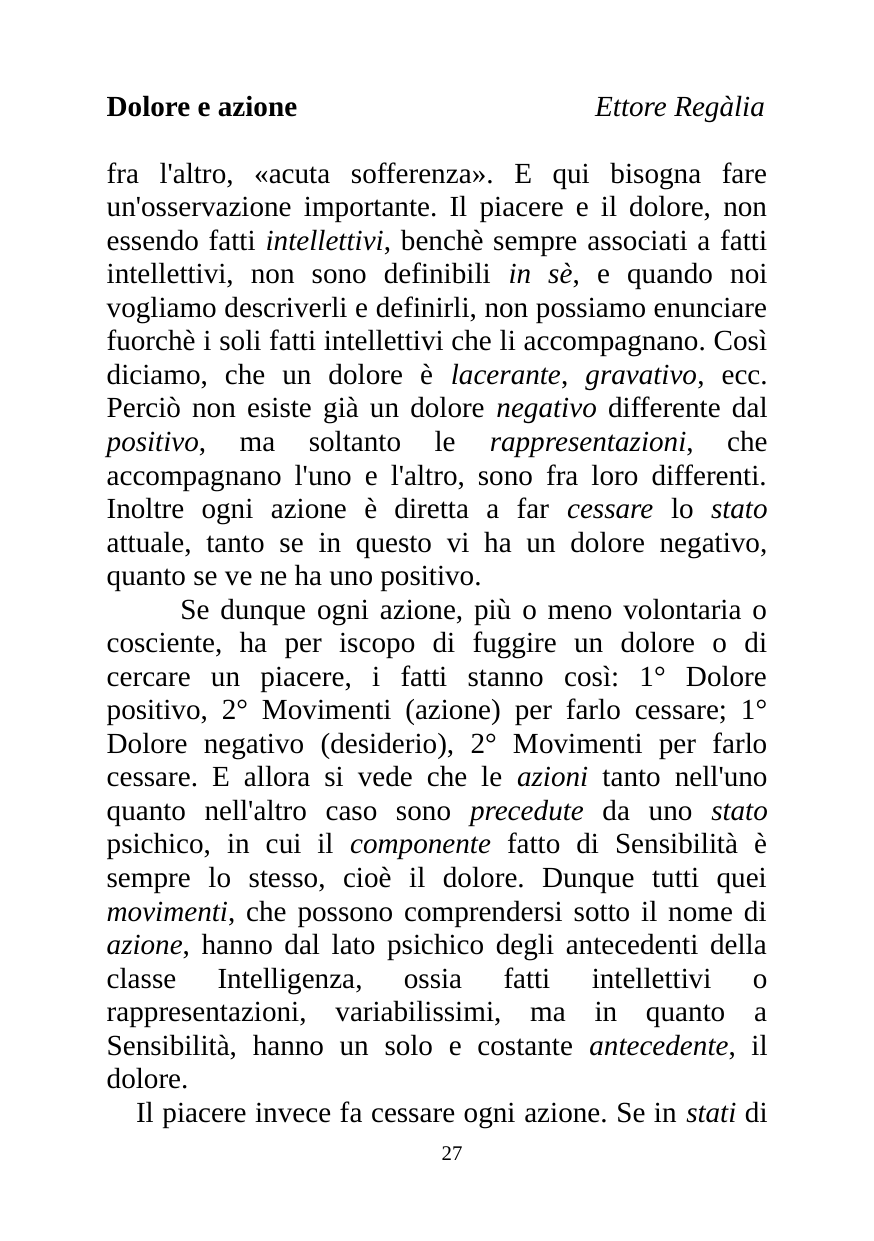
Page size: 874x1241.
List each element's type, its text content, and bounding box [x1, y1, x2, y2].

text Se dunque ogni azione, più o meno volontaria o cosciente, ha per iscopo di fuggire un dolore o di cercare un piacere, i fatti stanno così: 1° Dolore positivo, 2° Movimenti (azione) per farlo cessare; 1° Dolore negativo (desiderio), 2° Movimenti per farlo cessare. E allora si vede che le azioni tanto nell'uno quanto nell'altro caso sono precedute da uno stato psichico, in cui il componente fatto di Sensibilità è sempre lo stesso, cioè il dolore. Dunque tutti quei movimenti, che possono comprendersi sotto il nome di azione, hanno dal lato psichico degli antecedenti della classe Intelligenza, ossia fatti intellettivi o rappresentazioni, variabilissimi, ma in quanto a Sensibilità, hanno un solo e costante antecedente, il dolore. [106, 592, 768, 1095]
text fra l'altro, «acuta sofferenza». E qui bisogna fare un'osservazione importante. Il piacere e il dolore, non essendo fatti intellettivi, benchè sempre associati a fatti intellettivi, non sono definibili in sè, e quando noi vogliamo descriverli e definirli, non possiamo enunciare fuorchè i soli fatti intellettivi che li accompagnano. Così diciamo, che un dolore è lacerante, gravativo, ecc. Perciò non esiste già un dolore negativo differente dal positivo, ma soltanto le rappresentazioni, che accompagnano l'uno e l'altro, sono fra loro differenti. Inoltre ogni azione è diretta a far cessare lo stato attuale, tanto se in questo vi ha un dolore negativo, quanto se ve ne ha uno positivo. [106, 156, 768, 592]
text Il piacere invece fa cessare ogni azione. Se in stati di [106, 1095, 768, 1128]
